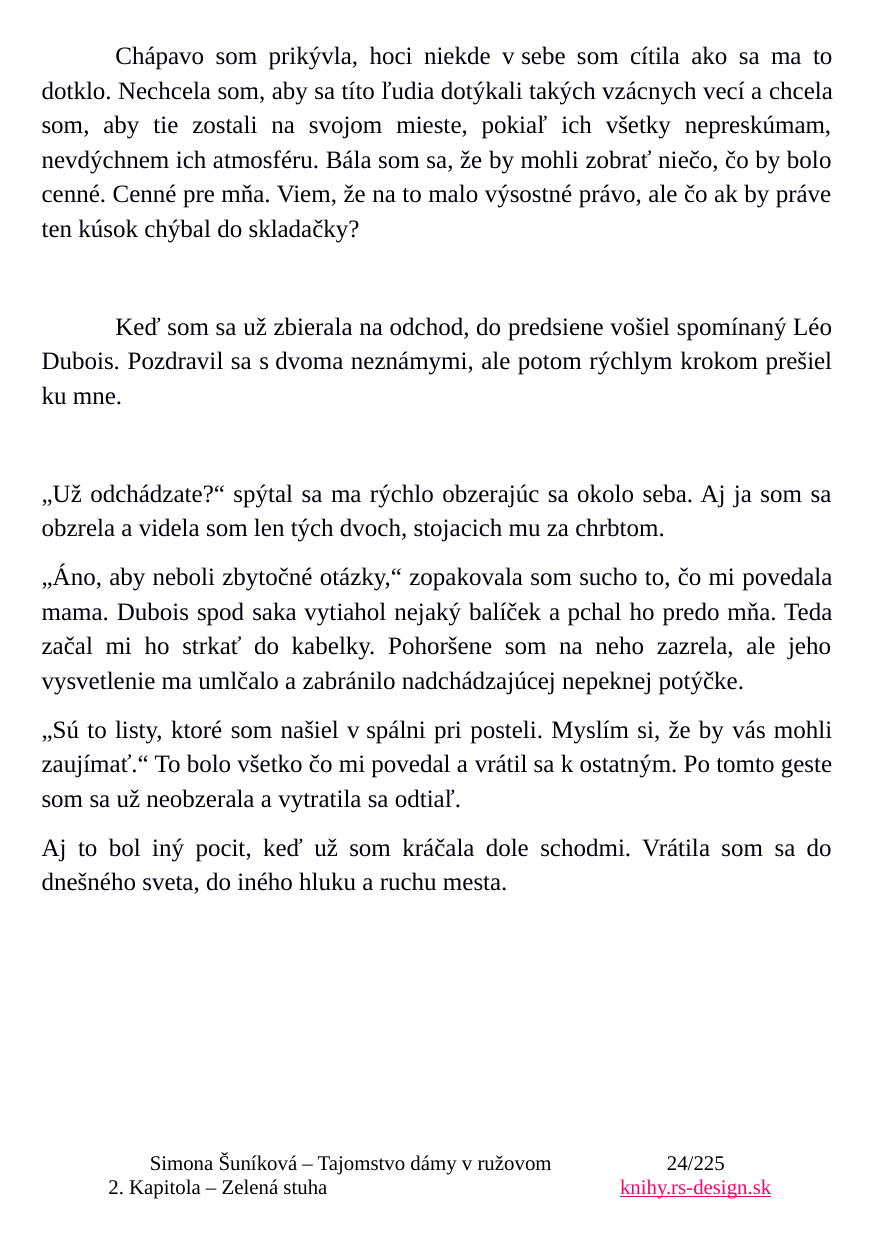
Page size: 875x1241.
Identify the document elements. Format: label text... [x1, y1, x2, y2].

text Chápavo som prikývla, hoci niekde v sebe som cítila ako sa ma to dotklo. Nechcela som, aby sa títo ľudia dotýkali takých vzácnych vecí a chcela som, aby tie zostali na svojom mieste, pokiaľ ich všetky nepreskúmam, nevdýchnem ich atmosféru. Bála som sa, že by mohli zobrať niečo, čo by bolo cenné. Cenné pre mňa. Viem, že na to malo výsostné právo, ale čo ak by práve ten kúsok chýbal do skladačky? [41, 41, 833, 242]
text Aj to bol iný pocit, keď už som kráčala dole schodmi. Vrátila som sa do dnešného sveta, do iného hluku a ruchu mesta. [41, 833, 833, 896]
text „Áno, aby neboli zbytočné otázky,“ zopakovala som sucho to, čo mi povedala mama. Dubois spod saka vytiahol nejaký balíček a pchal ho predo mňa. Teda začal mi ho strkať do kabelky. Pohoršene som na neho zazrela, ale jeho vysvetlenie ma umlčalo a zabránilo nadchádzajúcej nepeknej potýčke. [41, 562, 833, 695]
text „Sú to listy, ktoré som našiel v spálni pri posteli. Myslím si, že by vás mohli zaujímať.“ To bolo všetko čo mi povedal a vrátil sa k ostatným. Po tomto geste som sa už neobzerala a vytratila sa odtiaľ. [41, 715, 833, 813]
text Keď som sa už zbierala na odchod, do predsiene vošiel spomínaný Léo Dubois. Pozdravil sa s dvoma neznámymi, ale potom rýchlym krokom prešiel ku mne. [41, 312, 833, 409]
text „Už odchádzate?“ spýtal sa ma rýchlo obzerajúc sa okolo seba. Aj ja som sa obzrela a videla som len tých dvoch, stojacich mu za chrbtom. [41, 479, 833, 542]
